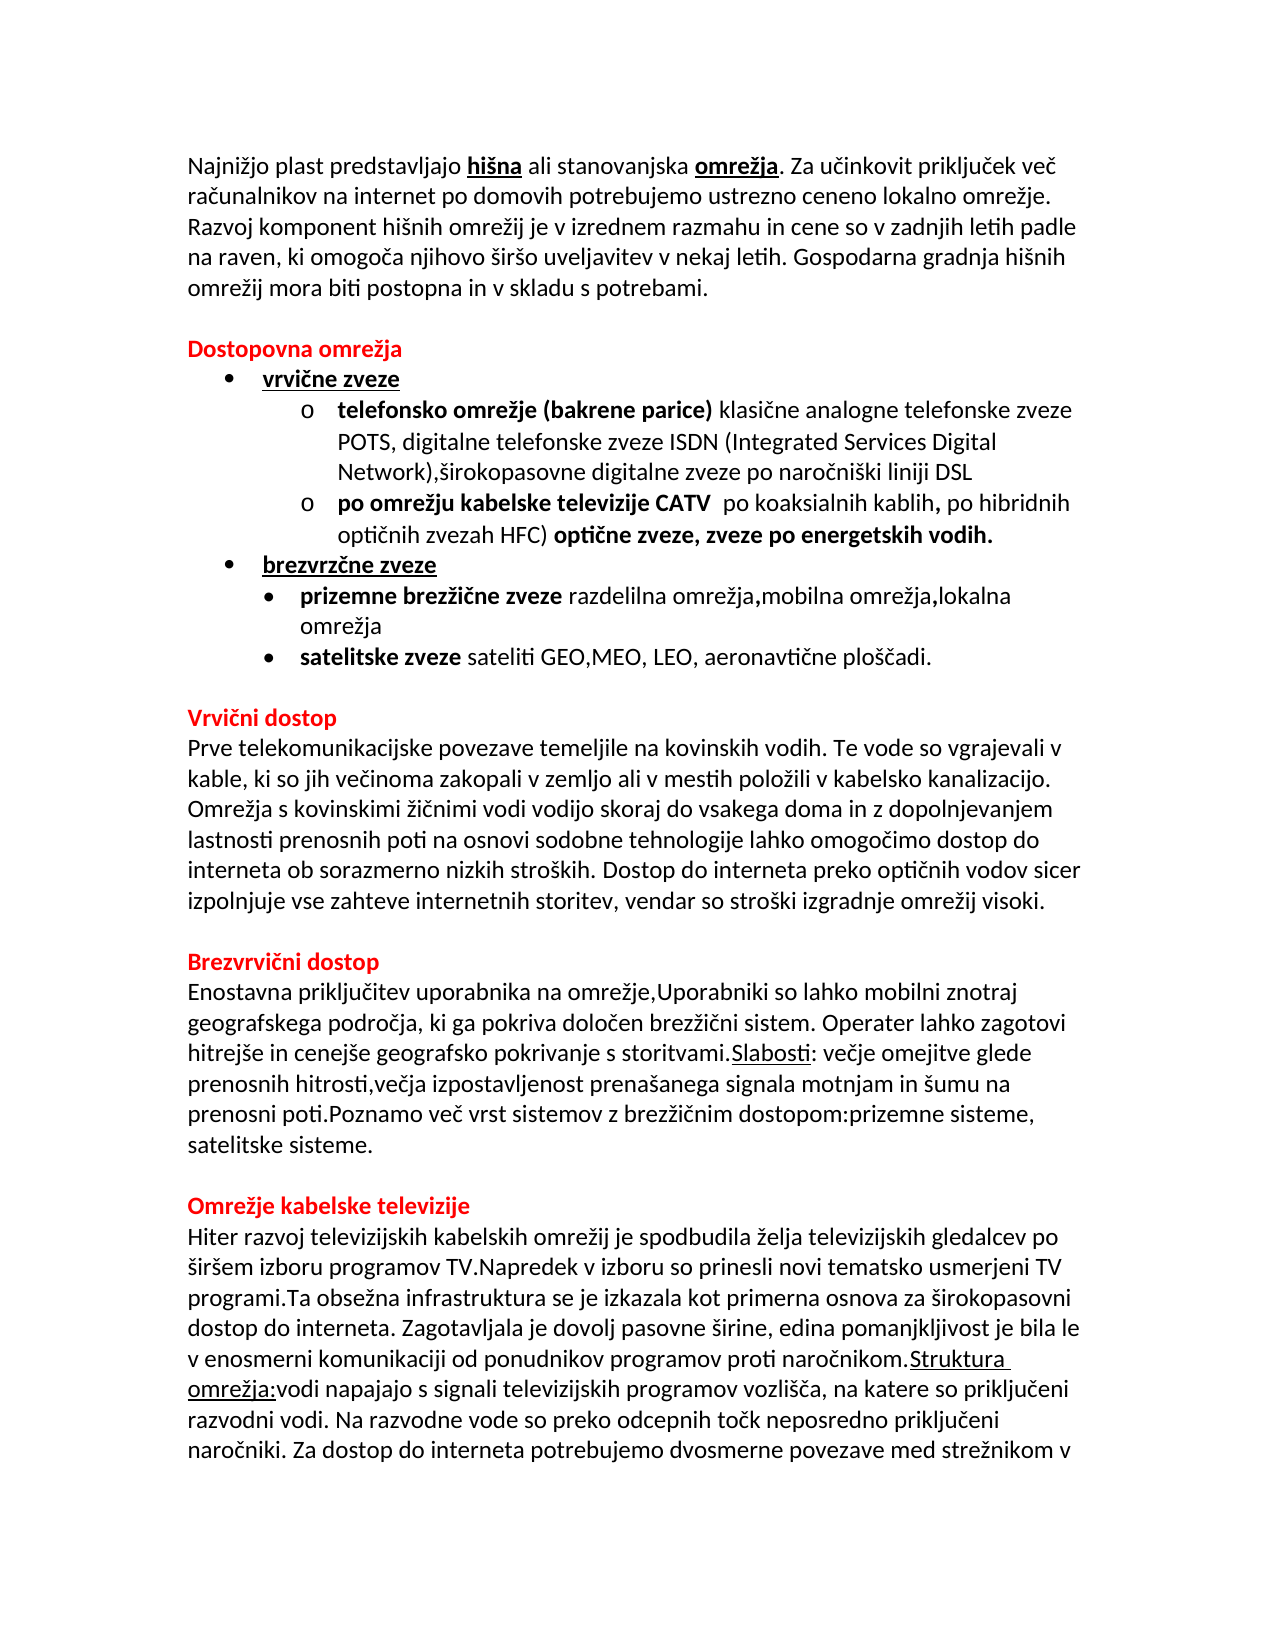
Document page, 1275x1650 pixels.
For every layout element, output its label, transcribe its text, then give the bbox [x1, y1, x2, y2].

list vrvične zveze [225, 364, 1088, 394]
list brezvrzčne zveze [225, 549, 1088, 580]
list prizemne brezžične zveze razdelilna omrežja,mobilna omrežja,lokalna omrežja [262, 580, 1088, 641]
text Dostopovna omrežja [187, 333, 1088, 364]
text Vrvični dostop [187, 702, 1088, 732]
text Hiter razvoj televizijskih kabelskih omrežij je spodbudila želja televizijskih gledalcev po širšem izboru programov TV.Napredek v izboru so prinesli novi tematsko usmerjeni TV programi.Ta obsežna infrastruktura se je izkazala kot primerna osnova za širokopasovni dostop do interneta. Zagotavljala je dovolj pasovne širine, edina pomanjkljivost je bila le v enosmerni komunikaciji od ponudnikov programov proti naročnikom.Struktura omrežja:vodi napajajo s signali televizijskih programov vozlišča, na katere so priključeni razvodni vodi. Na razvodne vode so preko odcepnih točk neposredno priključeni naročniki. Za dostop do interneta potrebujemo dvosmerne povezave med strežnikom v [187, 1221, 1088, 1465]
text Najnižjo plast predstavljajo hišna ali stanovanjska omrežja. Za učinkovit priključek več računalnikov na internet po domovih potrebujemo ustrezno ceneno lokalno omrežje. Razvoj komponent hišnih omrežij je v izrednem razmahu in cene so v zadnjih letih padle na raven, ki omogoča njihovo širšo uveljavitev v nekaj letih. Gospodarna gradnja hišnih omrežij mora biti postopna in v skladu s potrebami. [187, 150, 1088, 303]
list telefonsko omrežje (bakrene parice) klasične analogne telefonske zveze POTS, digitalne telefonske zveze ISDN (Integrated Services Digital Network),širokopasovne digitalne zveze po naročniški liniji DSL [300, 394, 1088, 487]
text Enostavna priključitev uporabnika na omrežje,Uporabniki so lahko mobilni znotraj geografskega področja, ki ga pokriva določen brezžični sistem. Operater lahko zagotovi hitrejše in cenejše geografsko pokrivanje s storitvami.Slabosti: večje omejitve glede prenosnih hitrosti,večja izpostavljenost prenašanega signala motnjam in šumu na prenosni poti.Poznamo več vrst sistemov z brezžičnim dostopom:prizemne sisteme, satelitske sisteme. [187, 977, 1088, 1160]
list po omrežju kabelske televizije CATV po koaksialnih kablih, po hibridnih optičnih zvezah HFC) optične zveze, zveze po energetskih vodih. [300, 487, 1088, 549]
list satelitske zveze sateliti GEO,MEO, LEO, aeronavtične ploščadi. [262, 641, 1088, 671]
text Prve telekomunikacijske povezave temeljile na kovinskih vodih. Te vode so vgrajevali v kable, ki so jih večinoma zakopali v zemljo ali v mestih položili v kabelsko kanalizacijo. [187, 732, 1088, 793]
text Brezvrvični dostop [187, 946, 1088, 977]
text Omrežje kabelske televizije [187, 1190, 1088, 1221]
text Omrežja s kovinskimi žičnimi vodi vodijo skoraj do vsakega doma in z dopolnjevanjem lastnosti prenosnih poti na osnovi sodobne tehnologije lahko omogočimo dostop do interneta ob sorazmerno nizkih stroških. Dostop do interneta preko optičnih vodov sicer izpolnjuje vse zahteve internetnih storitev, vendar so stroški izgradnje omrežij visoki. [187, 793, 1088, 916]
